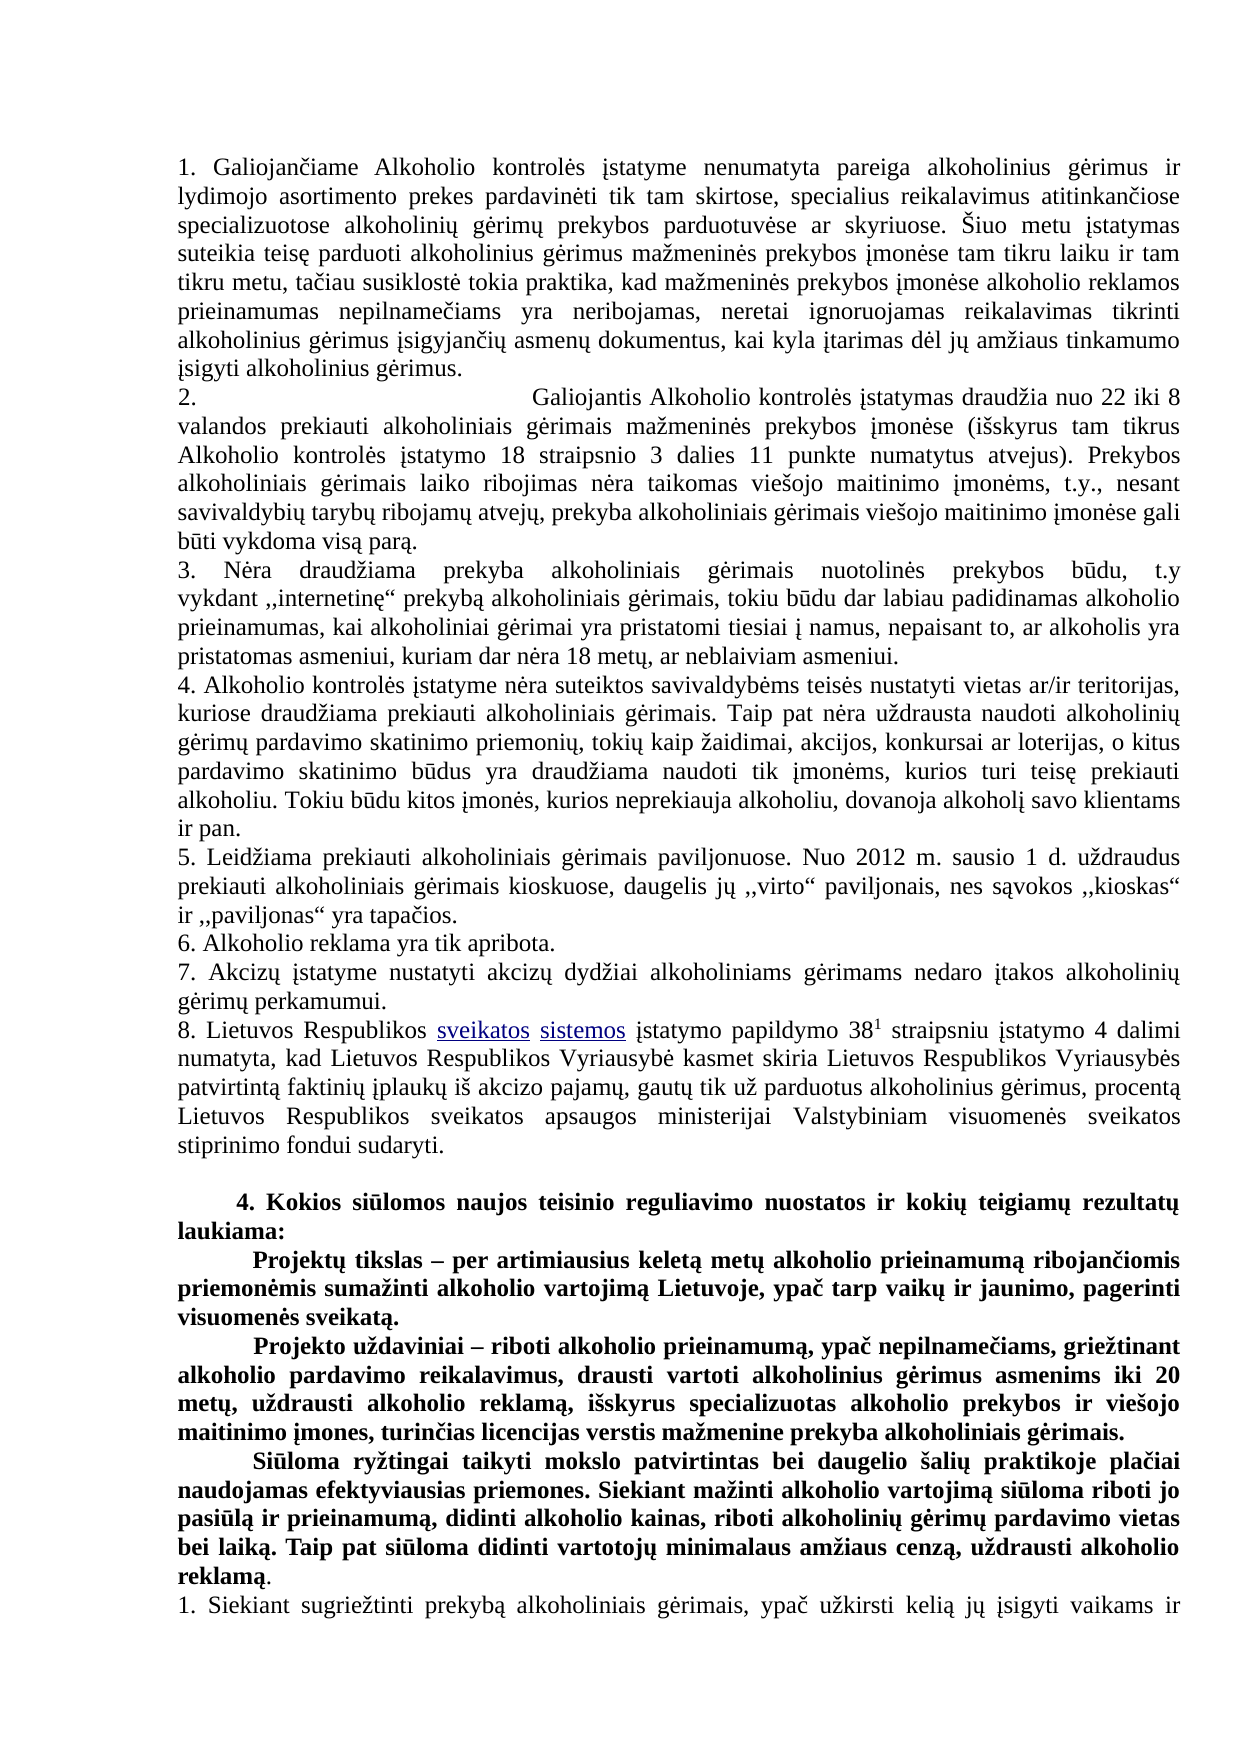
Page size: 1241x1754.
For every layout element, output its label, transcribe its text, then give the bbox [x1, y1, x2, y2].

text Projektų tikslas – per artimiausius keletą metų alkoholio prieinamumą ribojančiomis priemonėmis sumažinti alkoholio vartojimą Lietuvoje, ypač tarp vaikų ir jaunimo, pagerinti visuomenės sveikatą. [177, 1245, 1181, 1331]
text 3. Nėra draudžiama prekyba alkoholiniais gėrimais nuotolinės prekybos būdu, t.y vykdant ,,internetinę“ prekybą alkoholiniais gėrimais, tokiu būdu dar labiau padidinamas alkoholio prieinamumas, kai alkoholiniai gėrimai yra pristatomi tiesiai į namus, nepaisant to, ar alkoholis yra pristatomas asmeniui, kuriam dar nėra 18 metų, ar neblaiviam asmeniui. [177, 555, 1181, 670]
text 7. Akcizų įstatyme nustatyti akcizų dydžiai alkoholiniams gėrimams nedaro įtakos alkoholinių gėrimų perkamumui. [177, 957, 1181, 1015]
text Projekto uždaviniai – riboti alkoholio prieinamumą, ypač nepilnamečiams, griežtinant alkoholio pardavimo reikalavimus, drausti vartoti alkoholinius gėrimus asmenims iki 20 metų, uždrausti alkoholio reklamą, išskyrus specializuotas alkoholio prekybos ir viešojo maitinimo įmones, turinčias licencijas verstis mažmenine prekyba alkoholiniais gėrimais. [177, 1331, 1181, 1446]
text 5. Leidžiama prekiauti alkoholiniais gėrimais paviljonuose. Nuo 2012 m. sausio 1 d. uždraudus prekiauti alkoholiniais gėrimais kioskuose, daugelis jų ,,virto“ paviljonais, nes sąvokos ,,kioskas“ ir ,,paviljonas“ yra tapačios. [177, 842, 1181, 928]
text 2. Galiojantis Alkoholio kontrolės įstatymas draudžia nuo 22 iki 8 valandos prekiauti alkoholiniais gėrimais mažmeninės prekybos įmonėse (išskyrus tam tikrus Alkoholio kontrolės įstatymo 18 straipsnio 3 dalies 11 punkte numatytus atvejus). Prekybos alkoholiniais gėrimais laiko ribojimas nėra taikomas viešojo maitinimo įmonėms, t.y., nesant savivaldybių tarybų ribojamų atvejų, prekyba alkoholiniais gėrimais viešojo maitinimo įmonėse gali būti vykdoma visą parą. [177, 382, 1181, 555]
text 1. Galiojančiame Alkoholio kontrolės įstatyme nenumatyta pareiga alkoholinius gėrimus ir lydimojo asortimento prekes pardavinėti tik tam skirtose, specialius reikalavimus atitinkančiose specializuotose alkoholinių gėrimų prekybos parduotuvėse ar skyriuose. Šiuo metu įstatymas suteikia teisę parduoti alkoholinius gėrimus mažmeninės prekybos įmonėse tam tikru laiku ir tam tikru metu, tačiau susiklostė tokia praktika, kad mažmeninės prekybos įmonėse alkoholio reklamos prieinamumas nepilnamečiams yra neribojamas, neretai ignoruojamas reikalavimas tikrinti alkoholinius gėrimus įsigyjančių asmenų dokumentus, kai kyla įtarimas dėl jų amžiaus tinkamumo įsigyti alkoholinius gėrimus. [177, 152, 1181, 382]
text 1. Siekiant sugriežtinti prekybą alkoholiniais gėrimais, ypač užkirsti kelią jų įsigyti vaikams ir [177, 1590, 1181, 1618]
text 8. Lietuvos Respublikos sveikatos sistemos įstatymo papildymo 381 straipsniu įstatymo 4 dalimi numatyta, kad Lietuvos Respublikos Vyriausybė kasmet skiria Lietuvos Respublikos Vyriausybės patvirtintą faktinių įplaukų iš akcizo pajamų, gautų tik už parduotus alkoholinius gėrimus, procentą Lietuvos Respublikos sveikatos apsaugos ministerijai Valstybiniam visuomenės sveikatos stiprinimo fondui sudaryti. [177, 1015, 1181, 1158]
text 4. Alkoholio kontrolės įstatyme nėra suteiktos savivaldybėms teisės nustatyti vietas ar/ir teritorijas, kuriose draudžiama prekiauti alkoholiniais gėrimais. Taip pat nėra uždrausta naudoti alkoholinių gėrimų pardavimo skatinimo priemonių, tokių kaip žaidimai, akcijos, konkursai ar loterijas, o kitus pardavimo skatinimo būdus yra draudžiama naudoti tik įmonėms, kurios turi teisę prekiauti alkoholiu. Tokiu būdu kitos įmonės, kurios neprekiauja alkoholiu, dovanoja alkoholį savo klientams ir pan. [177, 670, 1181, 842]
text Siūloma ryžtingai taikyti mokslo patvirtintas bei daugelio šalių praktikoje plačiai naudojamas efektyviausias priemones. Siekiant mažinti alkoholio vartojimą siūloma riboti jo pasiūlą ir prieinamumą, didinti alkoholio kainas, riboti alkoholinių gėrimų pardavimo vietas bei laiką. Taip pat siūloma didinti vartotojų minimalaus amžiaus cenzą, uždrausti alkoholio reklamą. [177, 1446, 1181, 1590]
text 4. Kokios siūlomos naujos teisinio reguliavimo nuostatos ir kokių teigiamų rezultatų laukiama: [177, 1187, 1181, 1245]
text 6. Alkoholio reklama yra tik apribota. [177, 928, 1181, 957]
